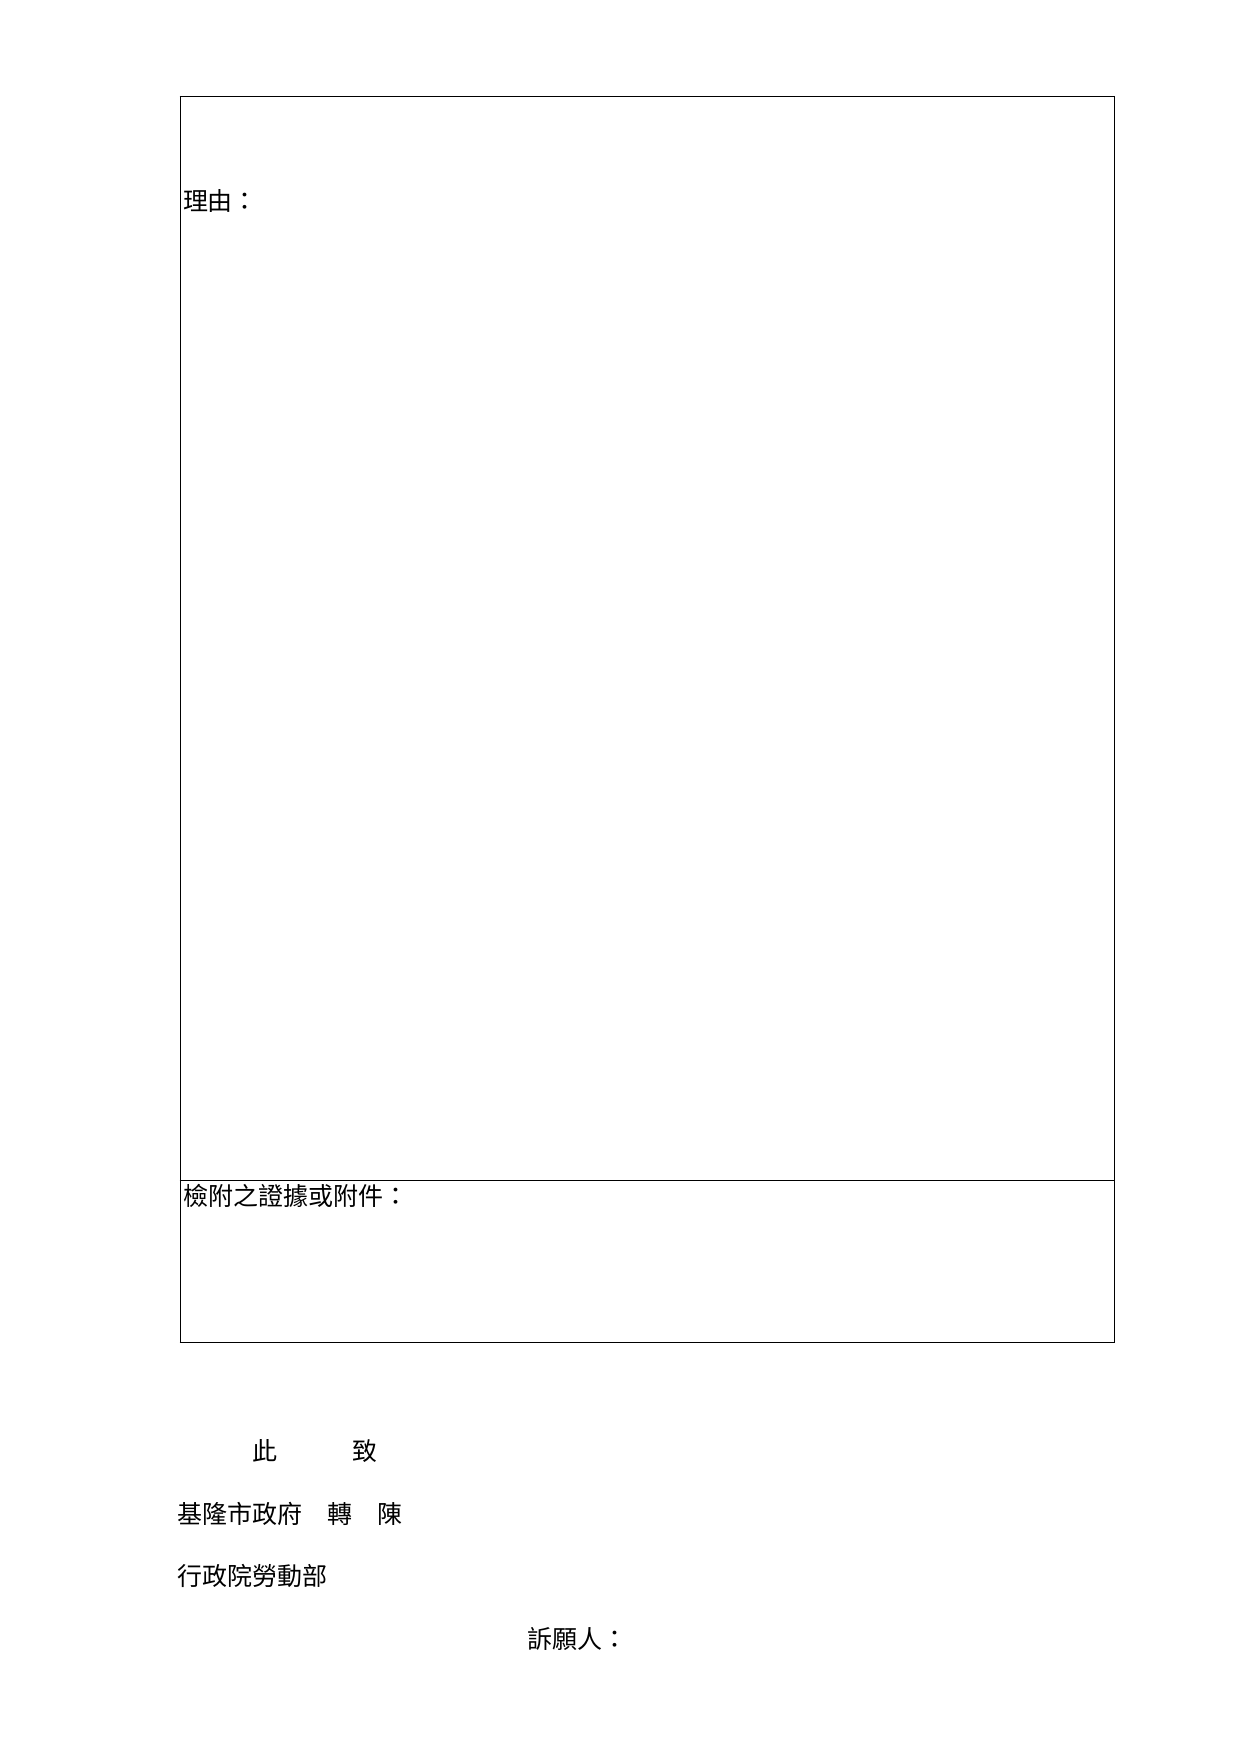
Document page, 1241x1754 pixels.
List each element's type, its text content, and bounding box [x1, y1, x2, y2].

text 行政院勞動部 [177, 1533, 1110, 1596]
text 此 致 [177, 1408, 1110, 1471]
text 基隆市政府 轉 陳 [177, 1471, 1110, 1533]
table_cell 檢附之證據或附件： [181, 1181, 1114, 1342]
table_cell 理由： [181, 97, 1114, 1180]
text 訴願人： [177, 1596, 1110, 1658]
